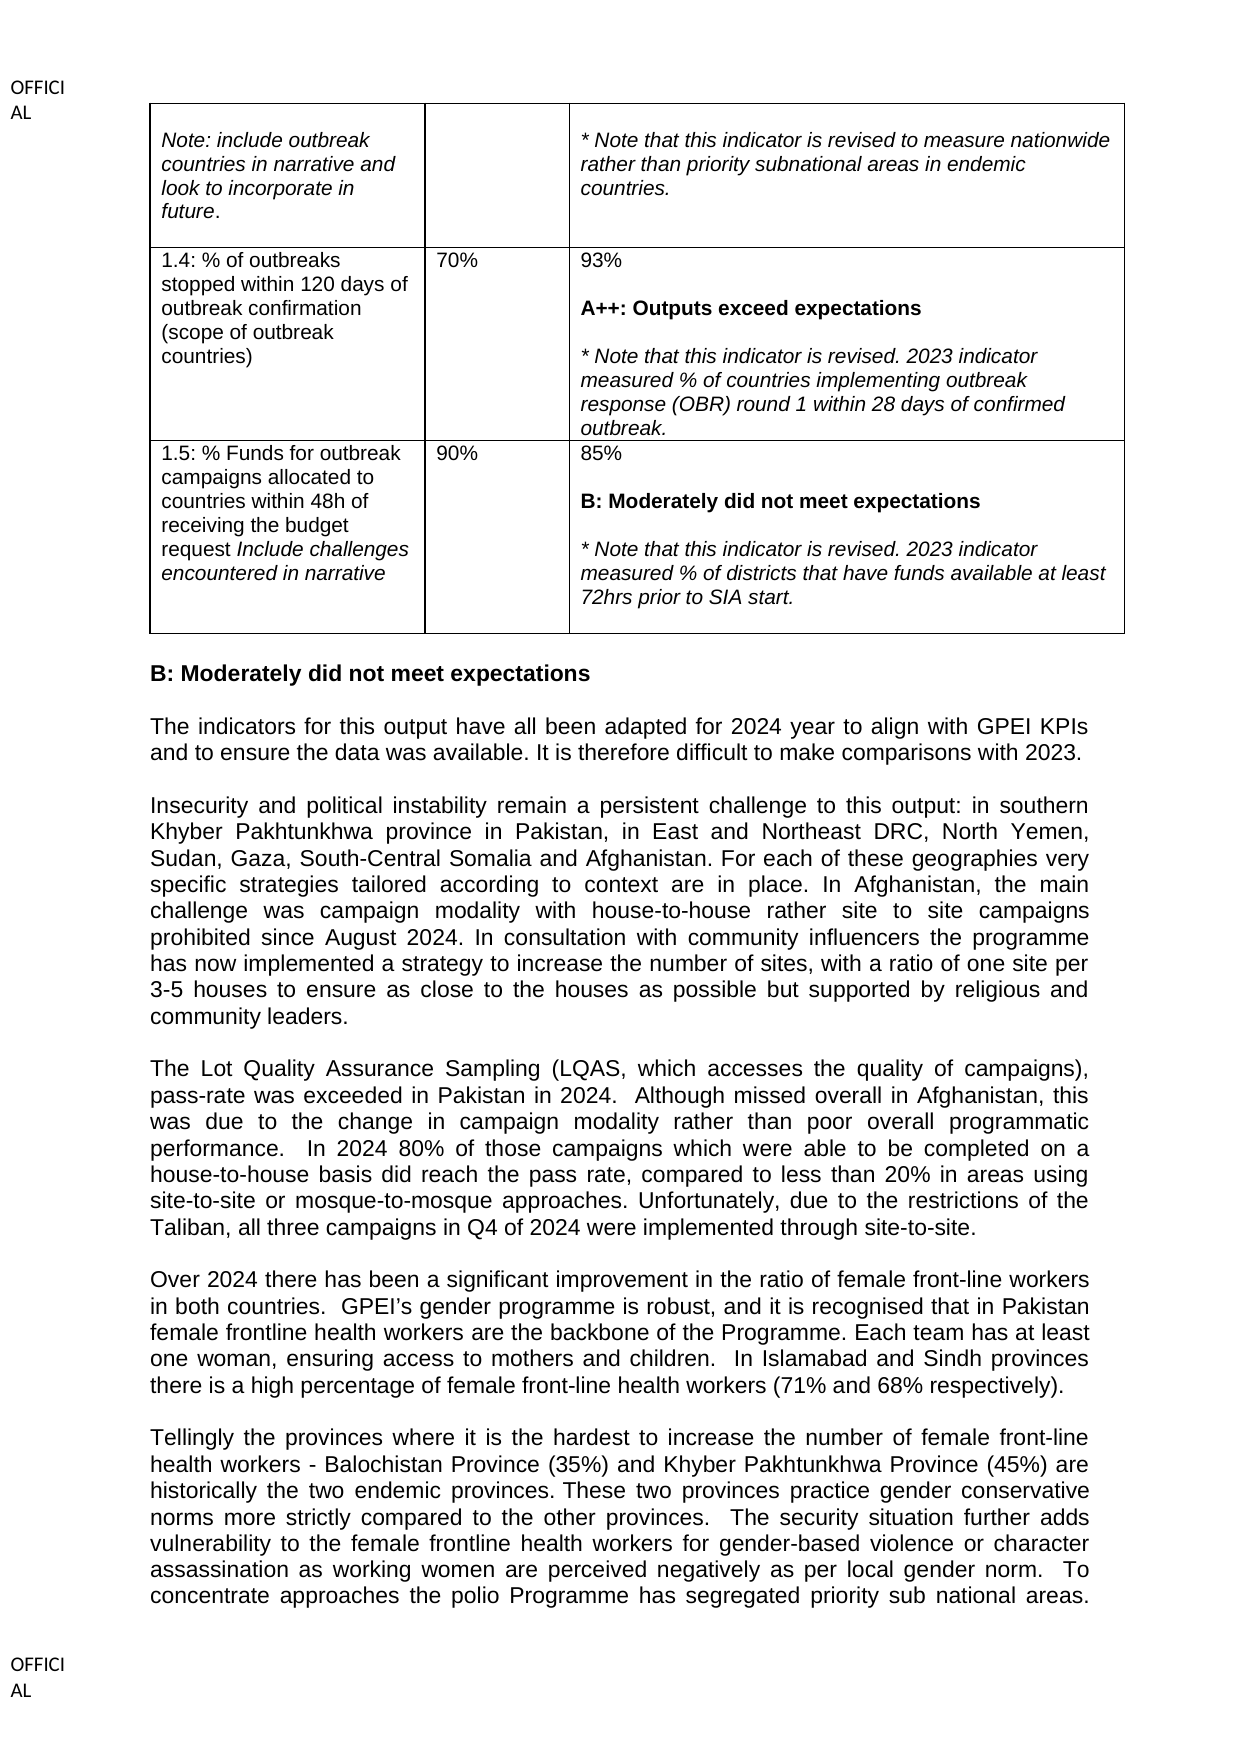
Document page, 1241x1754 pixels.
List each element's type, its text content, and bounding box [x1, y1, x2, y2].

table_cell Note: include outbreak countries in narrative and look to incorporate in future. [151, 104, 424, 247]
table_cell 1.4: % of outbreaks stopped within 120 days of outbreak confirmation (scope of outbreak countries) [151, 248, 424, 440]
text Insecurity and political instability remain a persistent challenge to this output: in southern Khyber Pakhtunkhwa province in Pakistan, in East and Northeast DRC, North Yemen, Sudan, Gaza, South-Central Somalia and Afghanistan. For each of these geographies very specific strategies tailored according to context are in place. In Afghanistan, the main challenge was campaign modality with house-to-house rather site to site campaigns prohibited since August 2024. In consultation with community influencers the programme has now implemented a strategy to increase the number of sites, with a ratio of one site per 3-5 houses to ensure as close to the houses as possible but supported by religious and community leaders. [150, 792, 1090, 1029]
table_cell 90% [426, 441, 569, 633]
table_cell 70% [426, 248, 569, 440]
table_cell 1.5: % Funds for outbreak campaigns allocated to countries within 48h of receiving the budget request Include challenges encountered in narrative [151, 441, 424, 633]
table_cell * Note that this indicator is revised to measure nationwide rather than priority subnational areas in endemic countries. [570, 104, 1124, 247]
text The Lot Quality Assurance Sampling (LQAS, which accesses the quality of campaigns), pass-rate was exceeded in Pakistan in 2024. Although missed overall in Afghanistan, this was due to the change in campaign modality rather than poor overall programmatic performance. In 2024 80% of those campaigns which were able to be completed on a house-to-house basis did reach the pass rate, compared to less than 20% in areas using site-to-site or mosque-to-mosque approaches. Unfortunately, due to the restrictions of the Taliban, all three campaigns in Q4 of 2024 were implemented through site-to-site. [150, 1055, 1090, 1240]
text B: Moderately did not meet expectations [150, 660, 1090, 686]
table_cell 93% A++: Outputs exceed expectations * Note that this indicator is revised. 2023 indicator measured % of countries implementing outbreak response (OBR) round 1 within 28 days of confirmed outbreak. [570, 248, 1124, 440]
text Over 2024 there has been a significant improvement in the ratio of female front-line workers in both countries. GPEI’s gender programme is robust, and it is recognised that in Pakistan female frontline health workers are the backbone of the Programme. Each team has at least one woman, ensuring access to mothers and children. In Islamabad and Sindh provinces there is a high percentage of female front-line health workers (71% and 68% respectively). [150, 1266, 1090, 1398]
table_cell 85% B: Moderately did not meet expectations * Note that this indicator is revised. 2023 indicator measured % of districts that have funds available at least 72hrs prior to SIA start. [570, 441, 1124, 633]
text Tellingly the provinces where it is the hardest to increase the number of female front-line health workers - Balochistan Province (35%) and Khyber Pakhtunkhwa Province (45%) are historically the two endemic provinces. These two provinces practice gender conservative norms more strictly compared to the other provinces. The security situation further adds vulnerability to the female frontline health workers for gender-based violence or character assassination as working women are perceived negatively as per local gender norm. To concentrate approaches the polio Programme has segregated priority sub national areas. [150, 1424, 1090, 1609]
text The indicators for this output have all been adapted for 2024 year to align with GPEI KPIs and to ensure the data was available. It is therefore difficult to make comparisons with 2023. [150, 713, 1090, 766]
table_cell [426, 104, 569, 247]
